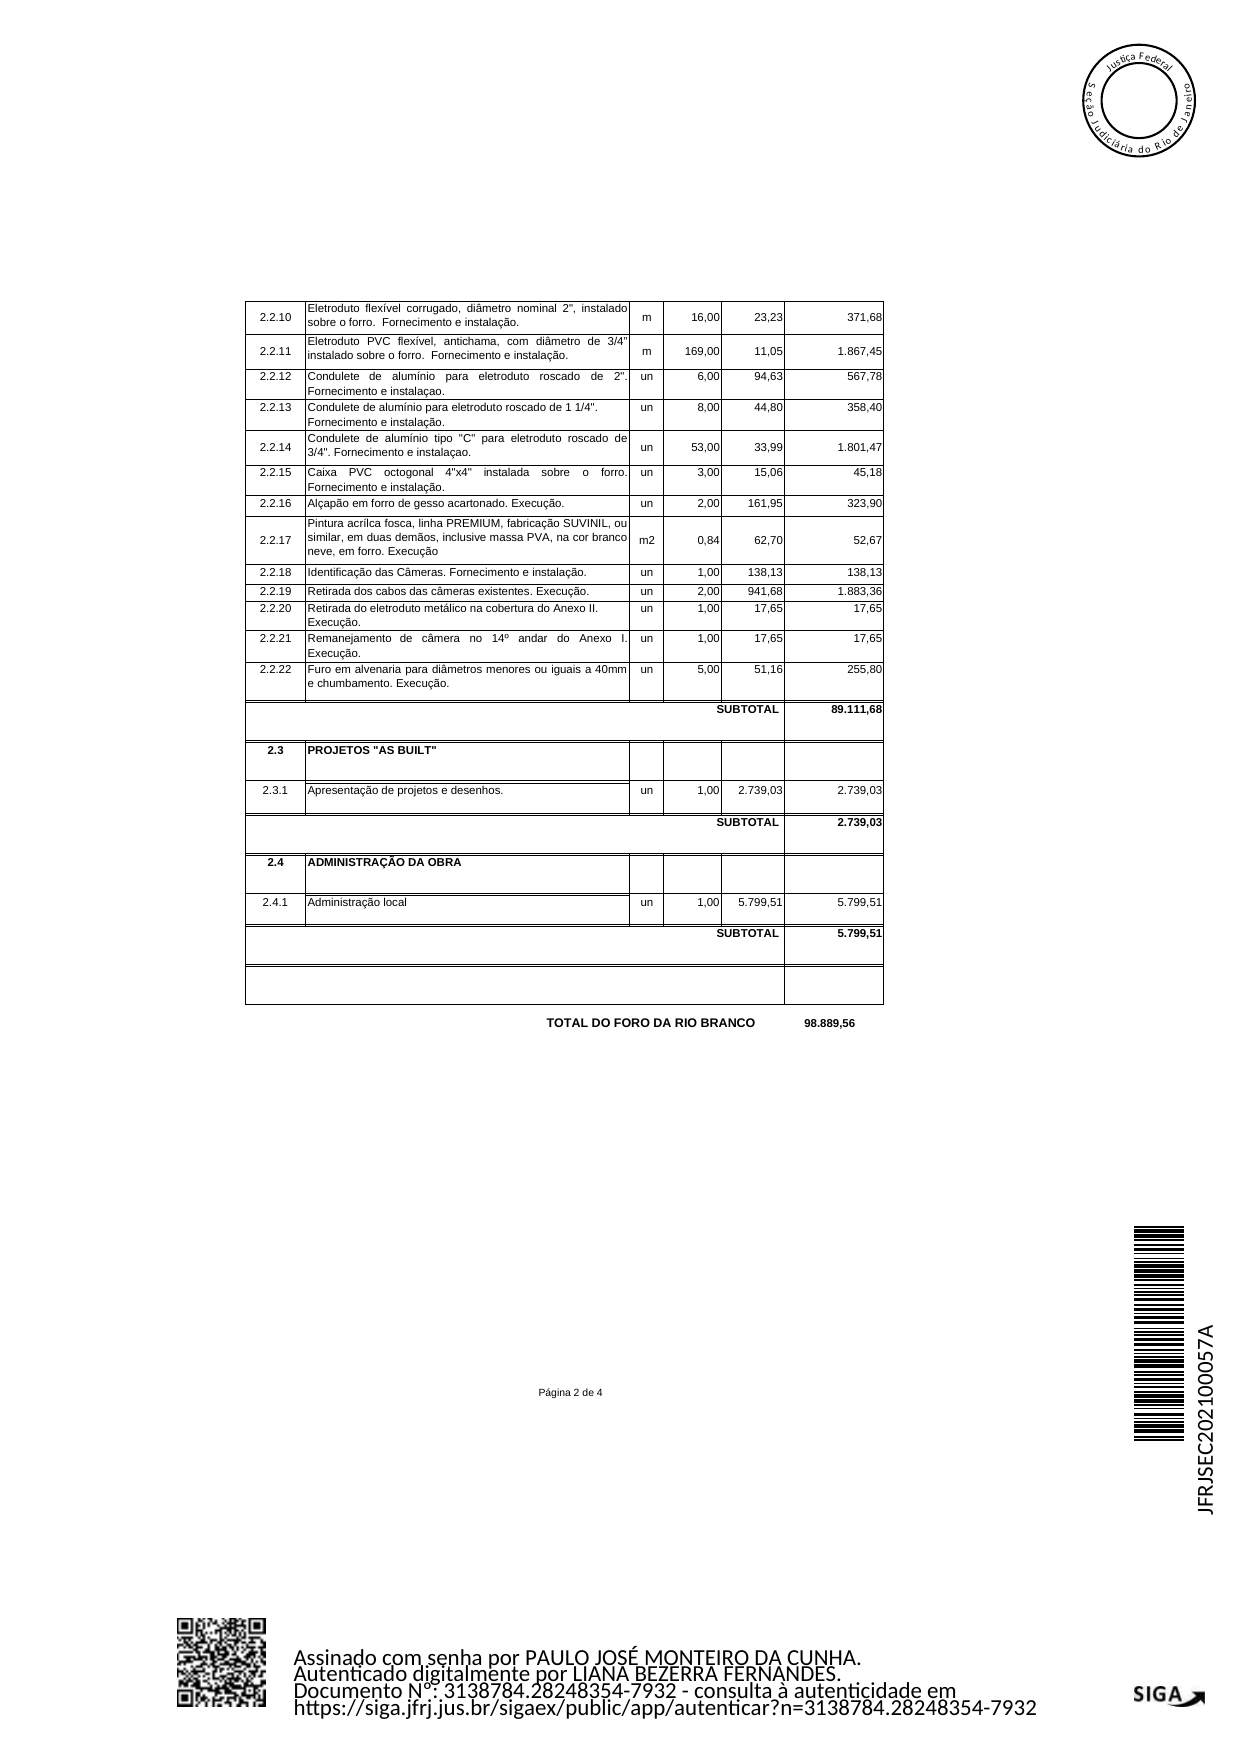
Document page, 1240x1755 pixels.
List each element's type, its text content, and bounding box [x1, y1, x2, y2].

table_cell 17,65 [722, 631, 784, 662]
table_cell 1,00 [664, 631, 721, 662]
table_cell 2.3 [246, 743, 305, 780]
table_cell 2.2.18 [246, 565, 305, 584]
table_cell 2.739,03 [785, 781, 883, 812]
table_cell m [630, 302, 663, 333]
table_cell Condulete de alumínio para eletroduto roscado de 1 1/4". Fornecimento e instalação. [306, 400, 629, 430]
table_cell 567,78 [785, 370, 883, 399]
table_cell Pintura acrílca fosca, linha PREMIUM, fabricação SUVINIL, ou similar, em duas demãos, inclusive massa PVA, na cor branco neve, em forro. Execução [306, 517, 629, 564]
table_cell 5,00 [664, 663, 721, 700]
table_cell SUBTOTAL [305, 703, 784, 740]
table_cell 2,00 [664, 585, 721, 601]
table_cell Eletroduto PVC flexível, antichama, com diâmetro de 3/4” instalado sobre o forro. Fornecimento e instalação. [306, 335, 629, 369]
table_cell 2.2.22 [246, 663, 305, 700]
table_cell 1.867,45 [785, 335, 883, 369]
table_cell 2,00 [664, 496, 721, 516]
table_cell un [630, 631, 663, 662]
table_cell [246, 927, 305, 964]
table_cell SUBTOTAL [305, 927, 784, 964]
table_cell 3,00 [664, 466, 721, 495]
table_cell 2.739,03 [785, 816, 883, 853]
table_cell un [630, 400, 663, 430]
table_cell 2.2.15 [246, 466, 305, 495]
table_cell 161,95 [722, 496, 784, 516]
table_cell [785, 856, 883, 893]
table_cell un [630, 602, 663, 630]
table_cell [246, 816, 305, 853]
table_cell Condulete de alumínio tipo "C" para eletroduto roscado de 3/4". Fornecimento e instalaçao. [306, 431, 629, 465]
table_cell Caixa PVC octogonal 4"x4" instalada sobre o forro. Fornecimento e instalação. [306, 466, 629, 495]
table_cell Furo em alvenaria para diâmetros menores ou iguais a 40mm e chumbamento. Execução. [306, 663, 629, 700]
table_cell 1.801,47 [785, 431, 883, 465]
table_cell 323,90 [785, 496, 883, 516]
table_cell un [630, 663, 663, 700]
table_cell m [630, 335, 663, 369]
table_cell 0,84 [664, 517, 721, 564]
table_cell m2 [630, 517, 663, 564]
table_cell Apresentação de projetos e desenhos. [306, 784, 629, 812]
table_cell 371,68 [785, 302, 883, 333]
table_cell 23,23 [722, 302, 784, 333]
table_cell 5.799,51 [785, 894, 883, 924]
table_cell 17,65 [722, 602, 784, 630]
table_cell [722, 743, 784, 780]
table_cell 2.4.1 [246, 894, 305, 924]
table_cell Alçapão em forro de gesso acartonado. Execução. [306, 496, 629, 516]
table_cell 169,00 [664, 335, 721, 369]
subtitle TOTAL DO FORO DA RIO BRANCO 98.889,56 [245, 1005, 857, 1033]
table_cell [305, 967, 784, 1004]
table_cell 2.2.10 [246, 302, 305, 333]
table_cell [664, 856, 721, 893]
table_cell 1.883,36 [785, 585, 883, 601]
table_cell 2.3.1 [246, 781, 305, 812]
table_cell 8,00 [664, 400, 721, 430]
table_cell 17,65 [785, 602, 883, 630]
table_cell un [630, 466, 663, 495]
table_cell un [630, 370, 663, 399]
table_cell 138,13 [785, 565, 883, 584]
table_cell 45,18 [785, 466, 883, 495]
table_cell 2.2.16 [246, 496, 305, 516]
table_cell ADMINISTRAÇÃO DA OBRA [306, 856, 629, 893]
table_cell un [630, 894, 663, 924]
table_cell Eletroduto flexível corrugado, diâmetro nominal 2", instalado sobre o forro. Fornecimento e instalação. [306, 302, 629, 333]
table_cell un [630, 496, 663, 516]
table_cell Retirada dos cabos das câmeras existentes. Execução. [306, 585, 629, 601]
table_cell 2.4 [246, 856, 305, 893]
table_cell [785, 743, 883, 780]
table_cell [246, 703, 305, 740]
table_cell 16,00 [664, 302, 721, 333]
table_cell [722, 856, 784, 893]
text Página 2 de 4 [538, 1387, 855, 1399]
table_cell un [630, 585, 663, 601]
table_cell 51,16 [722, 663, 784, 700]
table_cell 2.2.14 [246, 431, 305, 465]
table_cell 138,13 [722, 565, 784, 584]
table_cell 89.111,68 [785, 703, 883, 740]
table_cell 5.799,51 [785, 927, 883, 964]
table_cell 2.739,03 [722, 781, 784, 812]
table_cell 2.2.12 [246, 370, 305, 399]
table_cell 6,00 [664, 370, 721, 399]
table_cell Identificação das Câmeras. Fornecimento e instalação. [306, 565, 629, 584]
table_cell 33,99 [722, 431, 784, 465]
table_cell 62,70 [722, 517, 784, 564]
table_cell un [630, 565, 663, 584]
table_cell SUBTOTAL [305, 816, 784, 853]
table_cell 1,00 [664, 894, 721, 924]
table_cell Retirada do eletroduto metálico na cobertura do Anexo II. Execução. [306, 602, 629, 630]
table_cell [246, 967, 305, 1004]
table_cell [785, 967, 883, 1004]
table_cell 2.2.13 [246, 400, 305, 430]
table_cell 2.2.21 [246, 631, 305, 662]
table_cell Condulete de alumínio para eletroduto roscado de 2". Fornecimento e instalaçao. [306, 370, 629, 399]
table_cell 15,06 [722, 466, 784, 495]
table_cell 1,00 [664, 602, 721, 630]
table_cell un [630, 781, 663, 812]
table_cell 255,80 [785, 663, 883, 700]
table_cell Remanejamento de câmera no 14º andar do Anexo I. Execução. [306, 631, 629, 662]
table_cell PROJETOS "AS BUILT" [306, 743, 629, 780]
table_cell un [630, 431, 663, 465]
table_cell 2.2.20 [246, 602, 305, 630]
table_cell [664, 743, 721, 780]
table_cell 53,00 [664, 431, 721, 465]
table_cell 11,05 [722, 335, 784, 369]
table_cell 44,80 [722, 400, 784, 430]
table_cell 1,00 [664, 781, 721, 812]
table_cell 1,00 [664, 565, 721, 584]
table_cell 941,68 [722, 585, 784, 601]
table_cell [630, 856, 663, 893]
table_cell 94,63 [722, 370, 784, 399]
table_cell [630, 743, 663, 780]
table_cell Administração local [306, 896, 629, 924]
table_cell 2.2.17 [246, 517, 305, 564]
table_cell 358,40 [785, 400, 883, 430]
table_cell 17,65 [785, 631, 883, 662]
table_cell 2.2.19 [246, 585, 305, 601]
table_cell 5.799,51 [722, 894, 784, 924]
table_cell 2.2.11 [246, 335, 305, 369]
table_cell 52,67 [785, 517, 883, 564]
